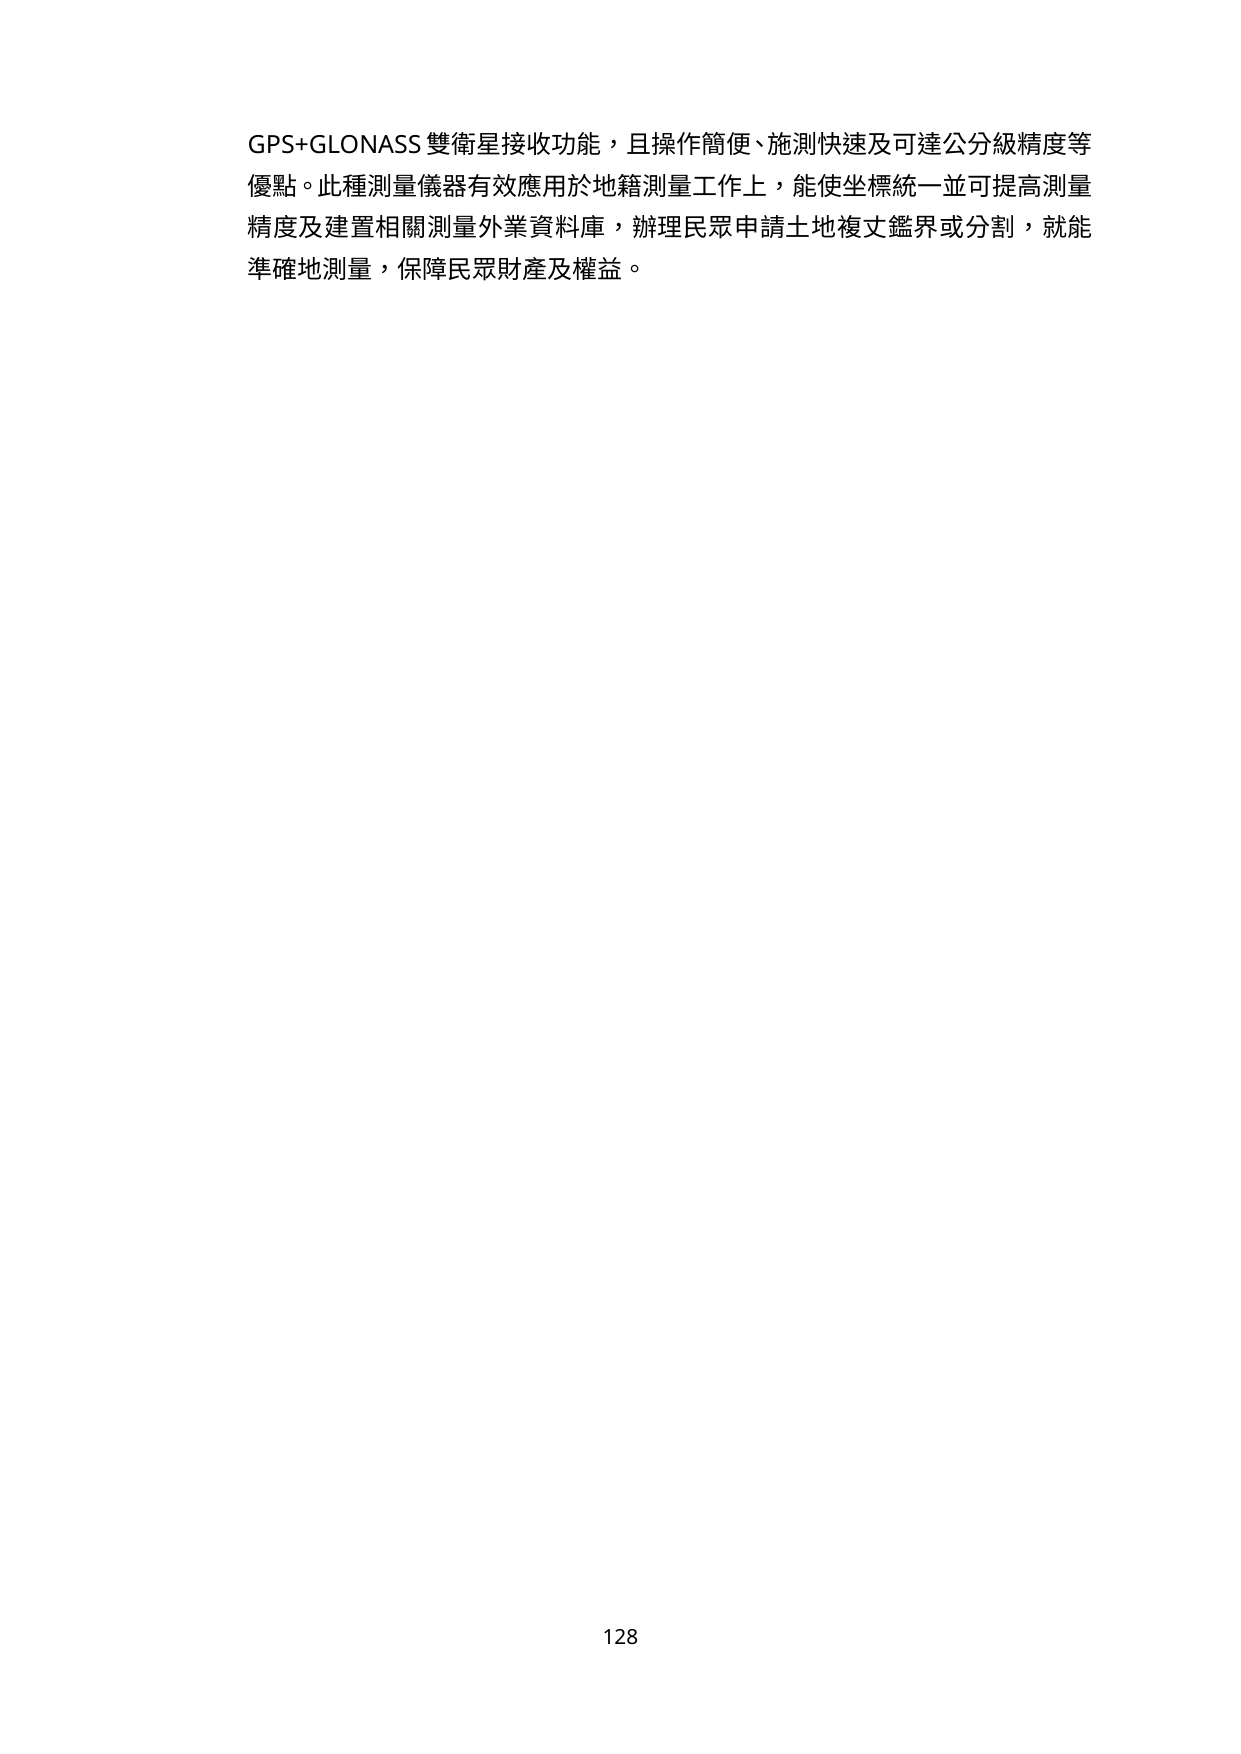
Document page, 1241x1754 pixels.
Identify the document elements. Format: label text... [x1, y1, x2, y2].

text GPS+GLONASS雙衛星接收功能，且操作簡便、施測快速及可達公分級精度等優點。此種測量儀器有效應用於地籍測量工作上，能使坐標統一並可提高測量精度及建置相關測量外業資料庫，辦理民眾申請土地複丈鑑界或分割，就能準確地測量，保障民眾財產及權益。 [193, 120, 1092, 287]
